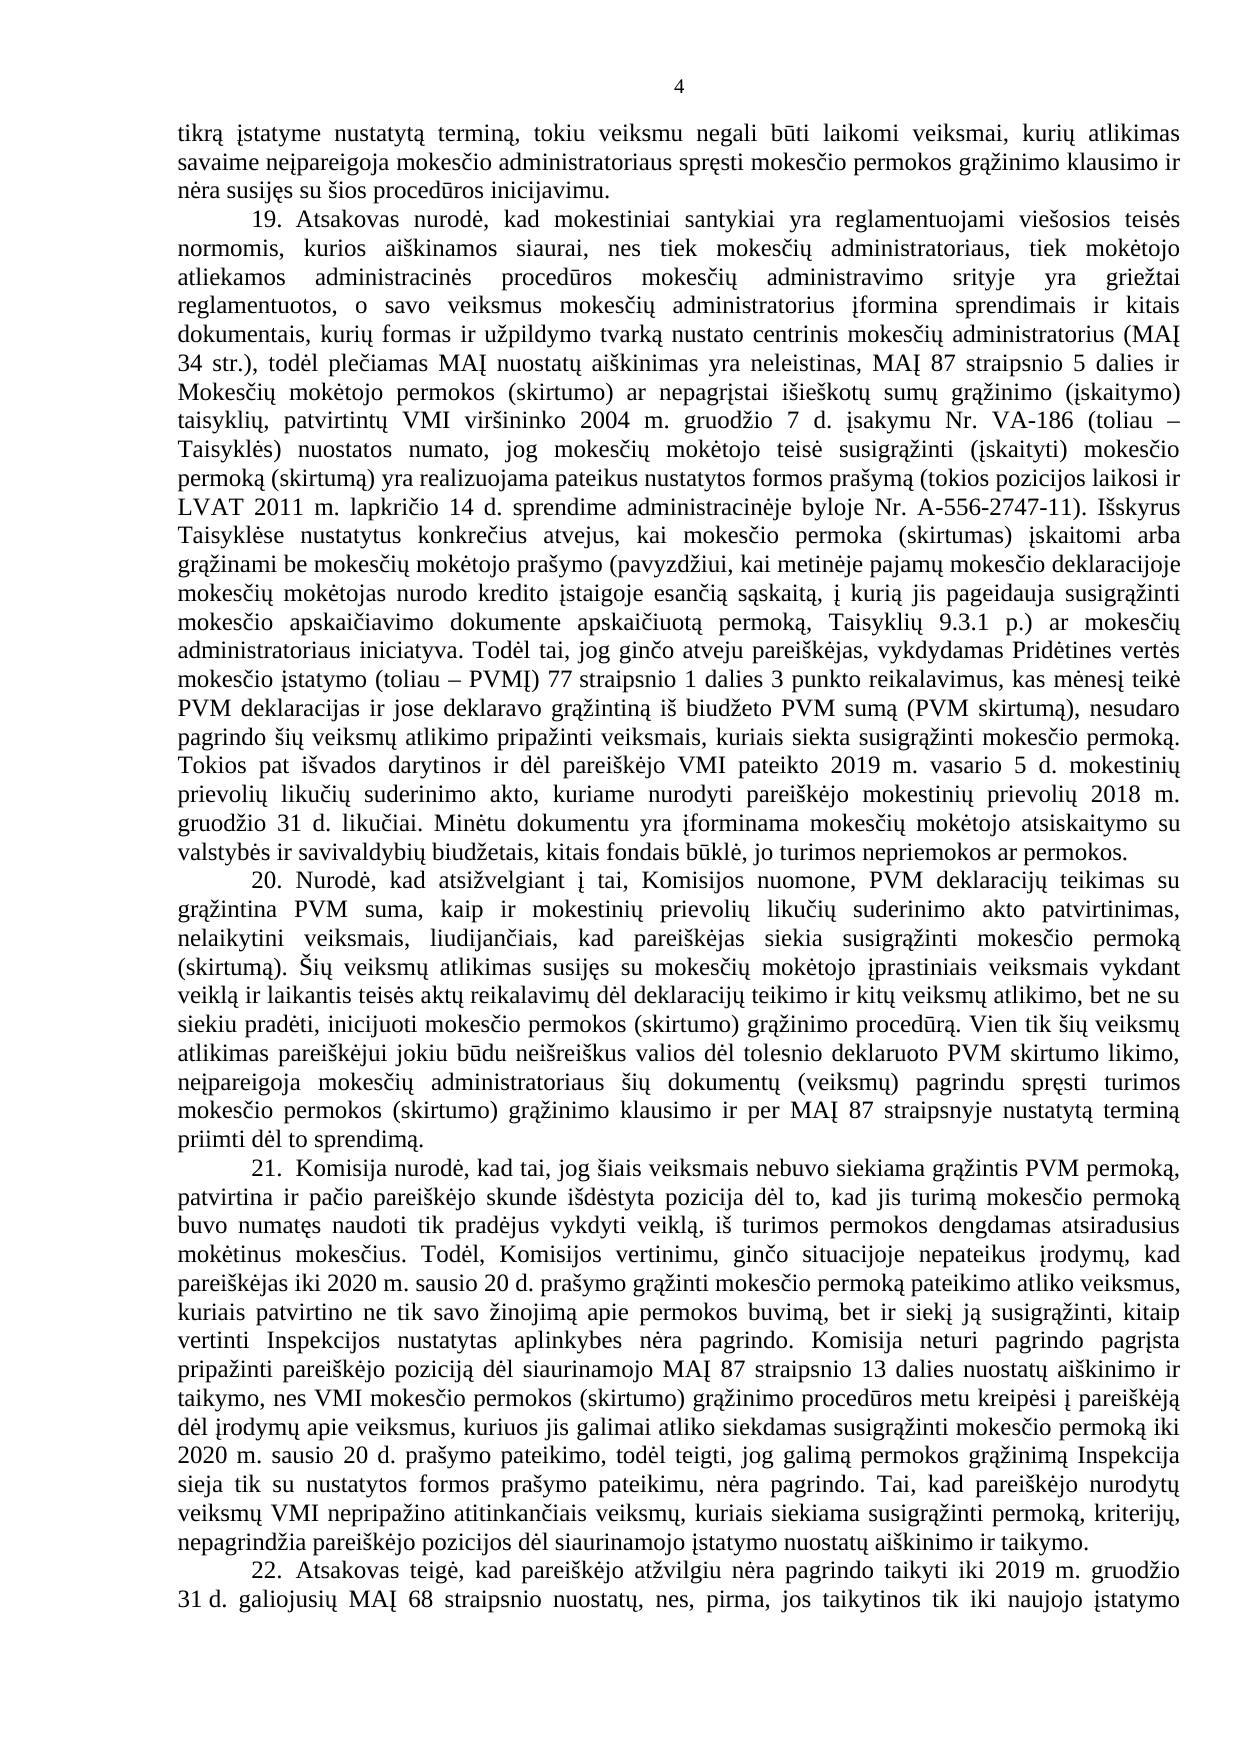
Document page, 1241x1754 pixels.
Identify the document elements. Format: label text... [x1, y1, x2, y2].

text 19. Atsakovas nurodė, kad mokestiniai santykiai yra reglamentuojami viešosios teisės normomis, kurios aiškinamos siaurai, nes tiek mokesčių administratoriaus, tiek mokėtojo atliekamos administracinės procedūros mokesčių administravimo srityje yra griežtai reglamentuotos, o savo veiksmus mokesčių administratorius įformina sprendimais ir kitais dokumentais, kurių formas ir užpildymo tvarką nustato centrinis mokesčių administratorius (MAĮ 34 str.), todėl plečiamas MAĮ nuostatų aiškinimas yra neleistinas, MAĮ 87 straipsnio 5 dalies ir Mokesčių mokėtojo permokos (skirtumo) ar nepagrįstai išieškotų sumų grąžinimo (įskaitymo) taisyklių, patvirtintų VMI viršininko 2004 m. gruodžio 7 d. įsakymu Nr. VA-186 (toliau – Taisyklės) nuostatos numato, jog mokesčių mokėtojo teisė susigrąžinti (įskaityti) mokesčio permoką (skirtumą) yra realizuojama pateikus nustatytos formos prašymą (tokios pozicijos laikosi ir LVAT 2011 m. lapkričio 14 d. sprendime administracinėje byloje Nr. A-556-2747-11). Išskyrus Taisyklėse nustatytus konkrečius atvejus, kai mokesčio permoka (skirtumas) įskaitomi arba grąžinami be mokesčių mokėtojo prašymo (pavyzdžiui, kai metinėje pajamų mokesčio deklaracijoje mokesčių mokėtojas nurodo kredito įstaigoje esančią sąskaitą, į kurią jis pageidauja susigrąžinti mokesčio apskaičiavimo dokumente apskaičiuotą permoką, Taisyklių 9.3.1 p.) ar mokesčių administratoriaus iniciatyva. Todėl tai, jog ginčo atveju pareiškėjas, vykdydamas Pridėtines vertės mokesčio įstatymo (toliau – PVMĮ) 77 straipsnio 1 dalies 3 punkto reikalavimus, kas mėnesį teikė PVM deklaracijas ir jose deklaravo grąžintiną iš biudžeto PVM sumą (PVM skirtumą), nesudaro pagrindo šių veiksmų atlikimo pripažinti veiksmais, kuriais siekta susigrąžinti mokesčio permoką. Tokios pat išvados darytinos ir dėl pareiškėjo VMI pateikto 2019 m. vasario 5 d. mokestinių prievolių likučių suderinimo akto, kuriame nurodyti pareiškėjo mokestinių prievolių 2018 m. gruodžio 31 d. likučiai. Minėtu dokumentu yra įforminama mokesčių mokėtojo atsiskaitymo su valstybės ir savivaldybių biudžetais, kitais fondais būklė, jo turimos nepriemokos ar permokos. [177, 204, 1181, 866]
text 20. Nurodė, kad atsižvelgiant į tai, Komisijos nuomone, PVM deklaracijų teikimas su grąžintina PVM suma, kaip ir mokestinių prievolių likučių suderinimo akto patvirtinimas, nelaikytini veiksmais, liudijančiais, kad pareiškėjas siekia susigrąžinti mokesčio permoką (skirtumą). Šių veiksmų atlikimas susijęs su mokesčių mokėtojo įprastiniais veiksmais vykdant veiklą ir laikantis teisės aktų reikalavimų dėl deklaracijų teikimo ir kitų veiksmų atlikimo, bet ne su siekiu pradėti, inicijuoti mokesčio permokos (skirtumo) grąžinimo procedūrą. Vien tik šių veiksmų atlikimas pareiškėjui jokiu būdu neišreiškus valios dėl tolesnio deklaruoto PVM skirtumo likimo, neįpareigoja mokesčių administratoriaus šių dokumentų (veiksmų) pagrindu spręsti turimos mokesčio permokos (skirtumo) grąžinimo klausimo ir per MAĮ 87 straipsnyje nustatytą terminą priimti dėl to sprendimą. [177, 866, 1181, 1153]
text 22. Atsakovas teigė, kad pareiškėjo atžvilgiu nėra pagrindo taikyti iki 2019 m. gruodžio 31 d. galiojusių MAĮ 68 straipsnio nuostatų, nes, pirma, jos taikytinos tik iki naujojo įstatymo [177, 1556, 1181, 1613]
text 21. Komisija nurodė, kad tai, jog šiais veiksmais nebuvo siekiama grąžintis PVM permoką, patvirtina ir pačio pareiškėjo skunde išdėstyta pozicija dėl to, kad jis turimą mokesčio permoką buvo numatęs naudoti tik pradėjus vykdyti veiklą, iš turimos permokos dengdamas atsiradusius mokėtinus mokesčius. Todėl, Komisijos vertinimu, ginčo situacijoje nepateikus įrodymų, kad pareiškėjas iki 2020 m. sausio 20 d. prašymo grąžinti mokesčio permoką pateikimo atliko veiksmus, kuriais patvirtino ne tik savo žinojimą apie permokos buvimą, bet ir siekį ją susigrąžinti, kitaip vertinti Inspekcijos nustatytas aplinkybes nėra pagrindo. Komisija neturi pagrindo pagrįsta pripažinti pareiškėjo poziciją dėl siaurinamojo MAĮ 87 straipsnio 13 dalies nuostatų aiškinimo ir taikymo, nes VMI mokesčio permokos (skirtumo) grąžinimo procedūros metu kreipėsi į pareiškėją dėl įrodymų apie veiksmus, kuriuos jis galimai atliko siekdamas susigrąžinti mokesčio permoką iki 2020 m. sausio 20 d. prašymo pateikimo, todėl teigti, jog galimą permokos grąžinimą Inspekcija sieja tik su nustatytos formos prašymo pateikimu, nėra pagrindo. Tai, kad pareiškėjo nurodytų veiksmų VMI nepripažino atitinkančiais veiksmų, kuriais siekiama susigrąžinti permoką, kriterijų, nepagrindžia pareiškėjo pozicijos dėl siaurinamojo įstatymo nuostatų aiškinimo ir taikymo. [177, 1153, 1181, 1556]
text tikrą įstatyme nustatytą terminą, tokiu veiksmu negali būti laikomi veiksmai, kurių atlikimas savaime neįpareigoja mokesčio administratoriaus spręsti mokesčio permokos grąžinimo klausimo ir nėra susijęs su šios procedūros inicijavimu. [177, 118, 1181, 204]
